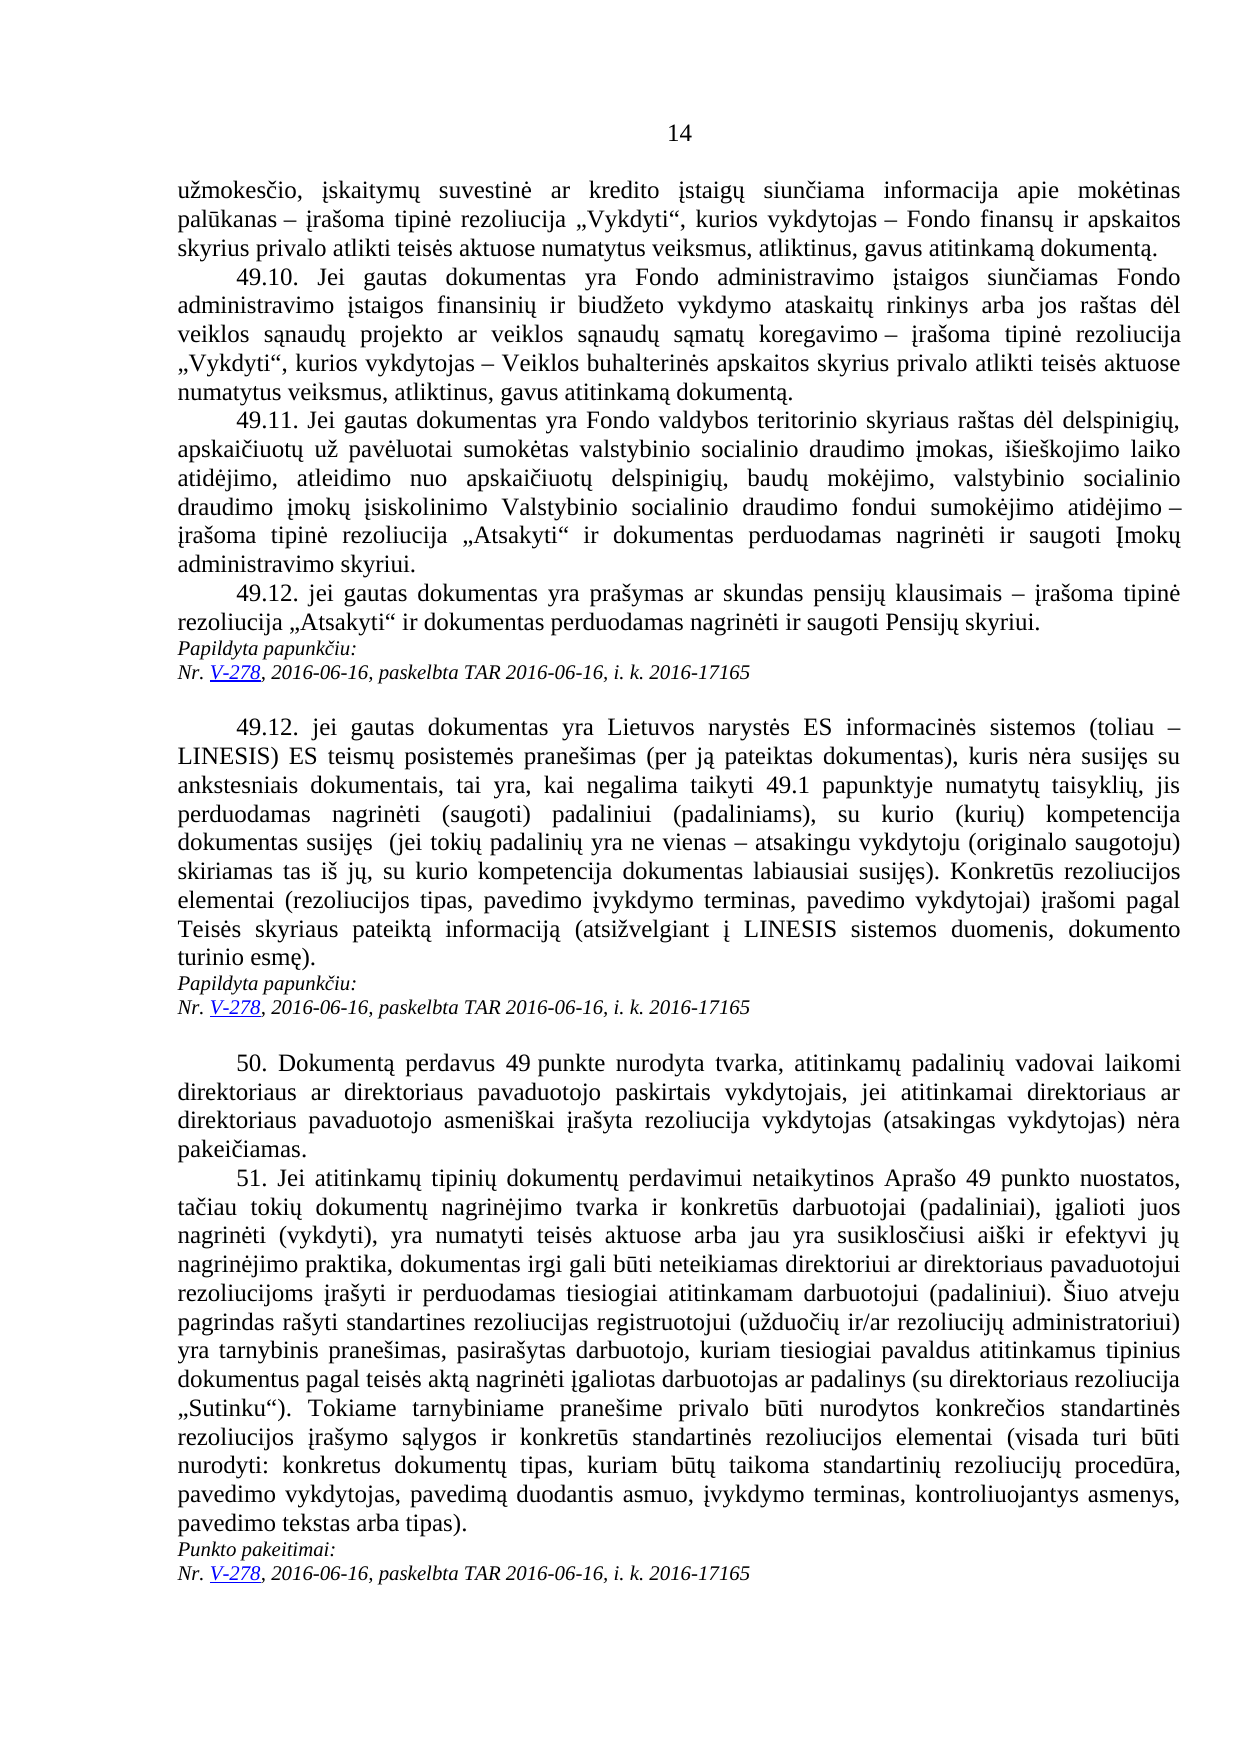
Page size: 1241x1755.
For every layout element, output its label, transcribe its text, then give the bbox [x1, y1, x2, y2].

text Papildyta papunkčiu: [177, 971, 1181, 995]
text 49.12. jei gautas dokumentas yra Lietuvos narystės ES informacinės sistemos (toliau – LINESIS) ES teismų posistemės pranešimas (per ją pateiktas dokumentas), kuris nėra susijęs su ankstesniais dokumentais, tai yra, kai negalima taikyti 49.1 papunktyje numatytų taisyklių, jis perduodamas nagrinėti (saugoti) padaliniui (padaliniams), su kurio (kurių) kompetencija dokumentas susijęs (jei tokių padalinių yra ne vienas – atsakingu vykdytoju (originalo saugotoju) skiriamas tas iš jų, su kurio kompetencija dokumentas labiausiai susijęs). Konkretūs rezoliucijos elementai (rezoliucijos tipas, pavedimo įvykdymo terminas, pavedimo vykdytojai) įrašomi pagal Teisės skyriaus pateiktą informaciją (atsižvelgiant į LINESIS sistemos duomenis, dokumento turinio esmę). [177, 712, 1181, 971]
text Nr. V-278, 2016-06-16, paskelbta TAR 2016-06-16, i. k. 2016-17165 [177, 1561, 1181, 1585]
text užmokesčio, įskaitymų suvestinė ar kredito įstaigų siunčiama informacija apie mokėtinas palūkanas – įrašoma tipinė rezoliucija „Vykdyti“, kurios vykdytojas – Fondo finansų ir apskaitos skyrius privalo atlikti teisės aktuose numatytus veiksmus, atliktinus, gavus atitinkamą dokumentą. [177, 176, 1181, 262]
text Punkto pakeitimai: [177, 1537, 1181, 1561]
text Nr. V-278, 2016-06-16, paskelbta TAR 2016-06-16, i. k. 2016-17165 [177, 660, 1181, 684]
text 49.10. Jei gautas dokumentas yra Fondo administravimo įstaigos siunčiamas Fondo administravimo įstaigos finansinių ir biudžeto vykdymo ataskaitų rinkinys arba jos raštas dėl veiklos sąnaudų projekto ar veiklos sąnaudų sąmatų koregavimo – įrašoma tipinė rezoliucija „Vykdyti“, kurios vykdytojas – Veiklos buhalterinės apskaitos skyrius privalo atlikti teisės aktuose numatytus veiksmus, atliktinus, gavus atitinkamą dokumentą. [177, 262, 1181, 406]
text 50. Dokumentą perdavus 49 punkte nurodyta tvarka, atitinkamų padalinių vadovai laikomi direktoriaus ar direktoriaus pavaduotojo paskirtais vykdytojais, jei atitinkamai direktoriaus ar direktoriaus pavaduotojo asmeniškai įrašyta rezoliucija vykdytojas (atsakingas vykdytojas) nėra pakeičiamas. [177, 1048, 1181, 1163]
text 49.12. jei gautas dokumentas yra prašymas ar skundas pensijų klausimais – įrašoma tipinė rezoliucija „Atsakyti“ ir dokumentas perduodamas nagrinėti ir saugoti Pensijų skyriui. [177, 578, 1181, 636]
text 49.11. Jei gautas dokumentas yra Fondo valdybos teritorinio skyriaus raštas dėl delspinigių, apskaičiuotų už pavėluotai sumokėtas valstybinio socialinio draudimo įmokas, išieškojimo laiko atidėjimo, atleidimo nuo apskaičiuotų delspinigių, baudų mokėjimo, valstybinio socialinio draudimo įmokų įsiskolinimo Valstybinio socialinio draudimo fondui sumokėjimo atidėjimo – įrašoma tipinė rezoliucija „Atsakyti“ ir dokumentas perduodamas nagrinėti ir saugoti Įmokų administravimo skyriui. [177, 406, 1181, 578]
text 51. Jei atitinkamų tipinių dokumentų perdavimui netaikytinos Aprašo 49 punkto nuostatos, tačiau tokių dokumentų nagrinėjimo tvarka ir konkretūs darbuotojai (padaliniai), įgalioti juos nagrinėti (vykdyti), yra numatyti teisės aktuose arba jau yra susiklosčiusi aiški ir efektyvi jų nagrinėjimo praktika, dokumentas irgi gali būti neteikiamas direktoriui ar direktoriaus pavaduotojui rezoliucijoms įrašyti ir perduodamas tiesiogiai atitinkamam darbuotojui (padaliniui). Šiuo atveju pagrindas rašyti standartines rezoliucijas registruotojui (užduočių ir/ar rezoliucijų administratoriui) yra tarnybinis pranešimas, pasirašytas darbuotojo, kuriam tiesiogiai pavaldus atitinkamus tipinius dokumentus pagal teisės aktą nagrinėti įgaliotas darbuotojas ar padalinys (su direktoriaus rezoliucija „Sutinku“). Tokiame tarnybiniame pranešime privalo būti nurodytos konkrečios standartinės rezoliucijos įrašymo sąlygos ir konkretūs standartinės rezoliucijos elementai (visada turi būti nurodyti: konkretus dokumentų tipas, kuriam būtų taikoma standartinių rezoliucijų procedūra, pavedimo vykdytojas, pavedimą duodantis asmuo, įvykdymo terminas, kontroliuojantys asmenys, pavedimo tekstas arba tipas). [177, 1163, 1181, 1537]
text Papildyta papunkčiu: [177, 636, 1181, 660]
text Nr. V-278, 2016-06-16, paskelbta TAR 2016-06-16, i. k. 2016-17165 [177, 995, 1181, 1019]
